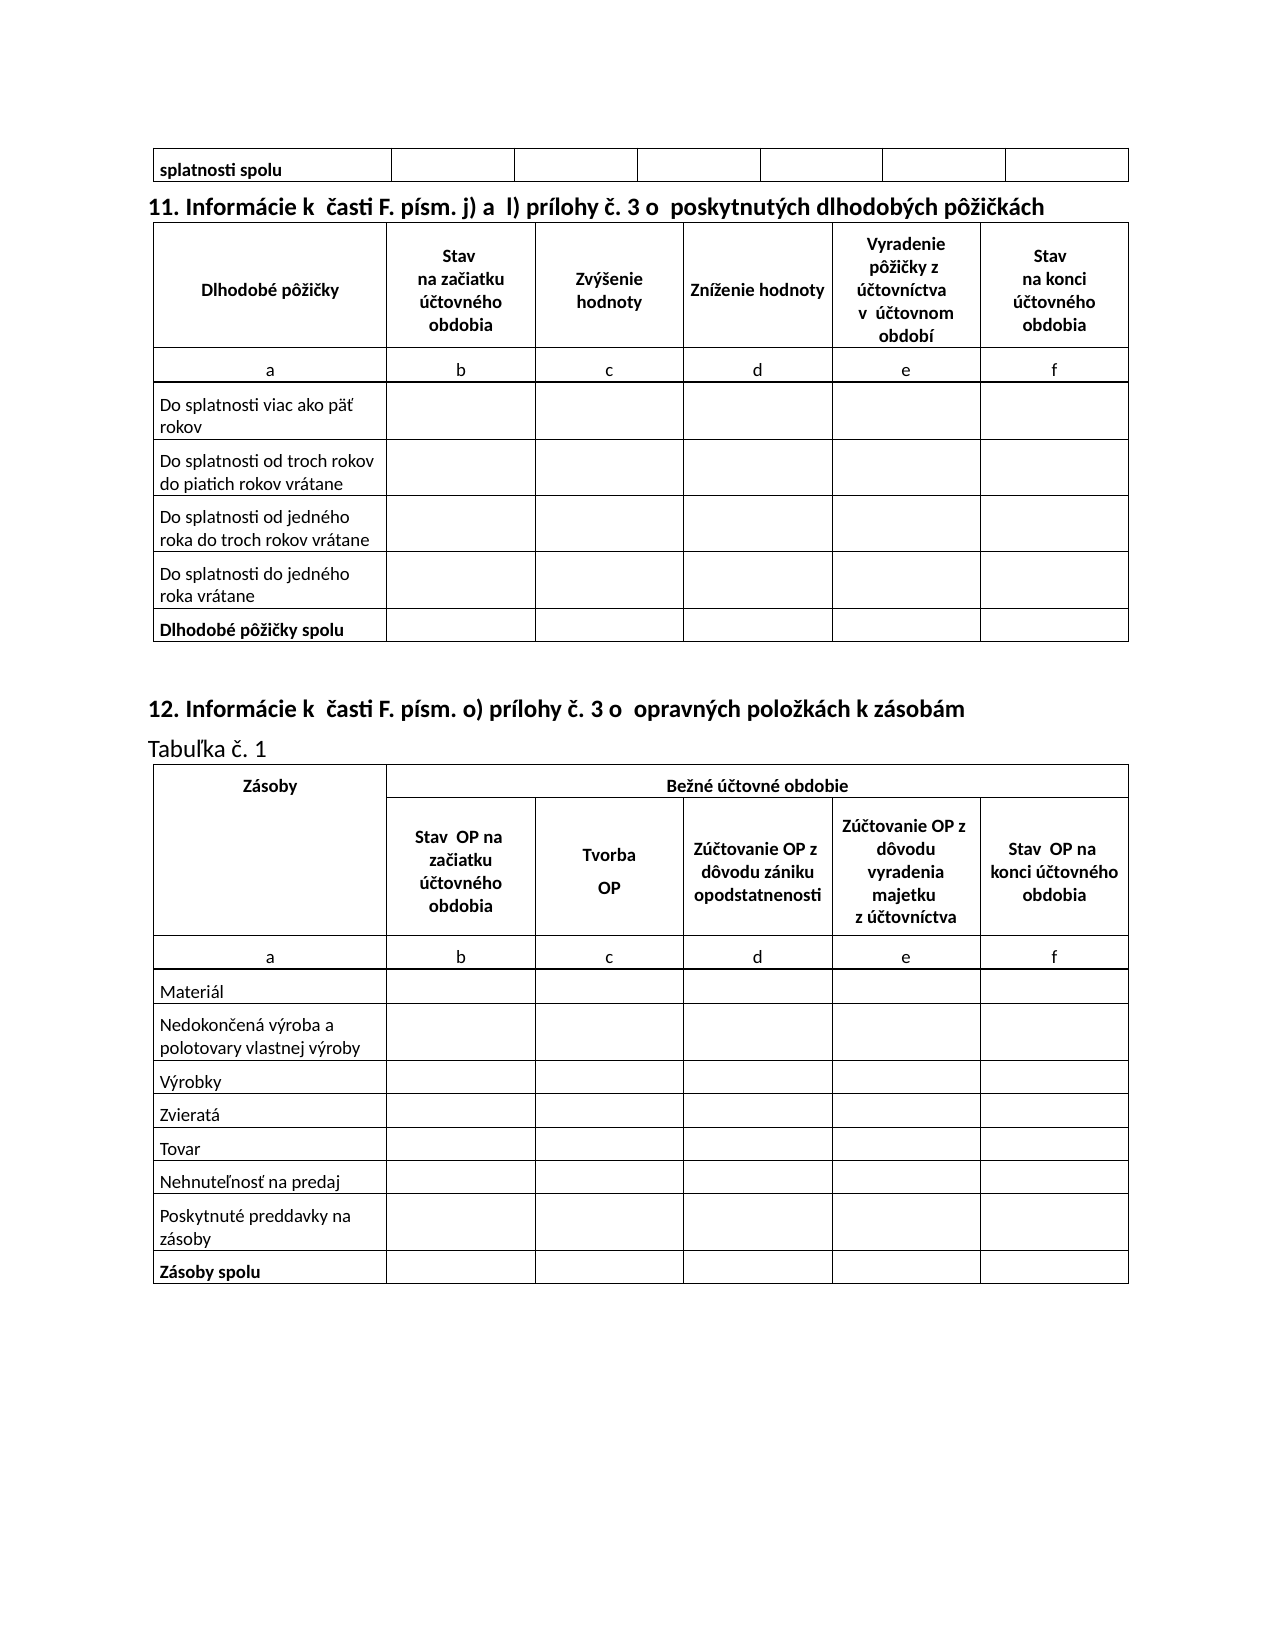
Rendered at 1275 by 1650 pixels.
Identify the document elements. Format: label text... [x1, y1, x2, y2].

table_cell [981, 440, 1128, 495]
table_header Stav na konci účtovného obdobia [981, 223, 1128, 347]
table_cell [833, 1094, 980, 1126]
table_header Stav na začiatku účtovného obdobia [387, 223, 535, 347]
table_cell [684, 970, 832, 1003]
table_cell [515, 149, 637, 181]
table_cell [536, 1061, 683, 1093]
table_cell d [684, 936, 832, 968]
table_cell Zúčtovanie OP z dôvodu vyradenia majetku z účtovníctva [833, 798, 980, 935]
table_header Vyradenie pôžičky z účtovníctva v účtovnom období [833, 223, 980, 347]
table_cell [536, 1251, 683, 1283]
table_cell [387, 1194, 535, 1249]
table_cell [154, 797, 386, 935]
table_cell Zúčtovanie OP z dôvodu zániku opodstatnenosti [684, 798, 832, 935]
table_cell [833, 609, 980, 641]
table_cell [1006, 149, 1128, 181]
table_cell [536, 440, 683, 495]
table_cell Nedokončená výroba a polotovary vlastnej výroby [154, 1004, 386, 1059]
table_header Zásoby [154, 765, 386, 797]
table_cell [981, 1004, 1128, 1059]
table_cell [981, 496, 1128, 551]
table_cell [387, 970, 535, 1003]
table_cell [536, 970, 683, 1003]
table_cell f [981, 348, 1128, 381]
table_cell Tovar [154, 1128, 386, 1160]
table_cell [981, 1161, 1128, 1193]
table_cell [684, 440, 832, 495]
table_cell b [387, 348, 535, 381]
table_cell [684, 1061, 832, 1093]
table_cell Tvorba OP [536, 798, 683, 935]
table_cell [536, 496, 683, 551]
table_cell [684, 383, 832, 438]
table_cell Zásoby spolu [154, 1251, 386, 1283]
table_cell [536, 609, 683, 641]
table_cell c [536, 936, 683, 968]
table_cell [536, 1128, 683, 1160]
table_cell [387, 440, 535, 495]
table_cell [536, 552, 683, 608]
table_cell a [154, 348, 386, 381]
table_cell e [833, 348, 980, 381]
table_cell [833, 1004, 980, 1059]
table_cell [387, 1061, 535, 1093]
text 11. Informácie k časti F. písm. j) a l) prílohy č. 3 o poskytnutých dlhodobých pôžičkách [148, 192, 1127, 222]
table_cell d [684, 348, 832, 381]
table_header Zvýšenie hodnoty [536, 223, 683, 347]
table_cell [638, 149, 760, 181]
table_cell [387, 552, 535, 608]
table_cell [981, 552, 1128, 608]
table_cell [981, 609, 1128, 641]
table_header Zníženie hodnoty [684, 223, 832, 347]
table_cell [833, 440, 980, 495]
table_cell [833, 1251, 980, 1283]
table_cell [833, 1128, 980, 1160]
table_cell [387, 1161, 535, 1193]
table_cell [981, 1094, 1128, 1126]
table_cell [833, 383, 980, 438]
table_cell [833, 552, 980, 608]
table_cell [981, 383, 1128, 438]
table_cell Stav OP na začiatku účtovného obdobia [387, 798, 535, 935]
table_cell Do splatnosti od troch rokov do piatich rokov vrátane [154, 440, 386, 495]
table_cell c [536, 348, 683, 381]
table_cell Poskytnuté preddavky na zásoby [154, 1194, 386, 1249]
table_cell Do splatnosti do jedného roka vrátane [154, 552, 386, 608]
table_cell [684, 496, 832, 551]
table_cell [684, 1194, 832, 1249]
table_cell [761, 149, 882, 181]
table_cell [684, 1161, 832, 1193]
table_cell Zvieratá [154, 1094, 386, 1126]
table_cell [387, 1251, 535, 1283]
table_cell [684, 1251, 832, 1283]
table_cell [833, 1161, 980, 1193]
table_cell [536, 1004, 683, 1059]
table_cell [392, 149, 514, 181]
table_cell [981, 1061, 1128, 1093]
table_cell e [833, 936, 980, 968]
table_cell [833, 1061, 980, 1093]
table_cell [833, 970, 980, 1003]
table_cell b [387, 936, 535, 968]
table_header Dlhodobé pôžičky [154, 223, 386, 347]
table_cell [536, 383, 683, 438]
table_cell Dlhodobé pôžičky spolu [154, 609, 386, 641]
table_cell [536, 1161, 683, 1193]
table_cell [387, 609, 535, 641]
table_cell [536, 1094, 683, 1126]
table_cell [981, 1194, 1128, 1249]
table_cell [387, 1004, 535, 1059]
table_cell [536, 1194, 683, 1249]
table_cell splatnosti spolu [154, 149, 391, 181]
table_header Bežné účtovné obdobie [387, 765, 1128, 797]
table_cell [387, 383, 535, 438]
table_cell Výrobky [154, 1061, 386, 1093]
table_cell [684, 1128, 832, 1160]
table_cell [684, 609, 832, 641]
table_cell [883, 149, 1005, 181]
table_cell [387, 1128, 535, 1160]
table_cell [684, 1004, 832, 1059]
table_cell f [981, 936, 1128, 968]
table_cell [981, 1251, 1128, 1283]
text Tabuľka č. 1 [148, 733, 1127, 764]
table_cell Stav OP na konci účtovného obdobia [981, 798, 1128, 935]
text 12. Informácie k časti F. písm. o) prílohy č. 3 o opravných položkách k zásobám [148, 693, 1127, 723]
table_cell Do splatnosti od jedného roka do troch rokov vrátane [154, 496, 386, 551]
table_cell [833, 1194, 980, 1249]
table_cell [387, 496, 535, 551]
table_cell [981, 1128, 1128, 1160]
table_cell [684, 1094, 832, 1126]
table_cell Nehnuteľnosť na predaj [154, 1161, 386, 1193]
table_cell [684, 552, 832, 608]
table_cell Do splatnosti viac ako päť rokov [154, 383, 386, 438]
table_cell [387, 1094, 535, 1126]
table_cell [981, 970, 1128, 1003]
table_cell [833, 496, 980, 551]
table_cell a [154, 936, 386, 968]
table_cell Materiál [154, 970, 386, 1003]
